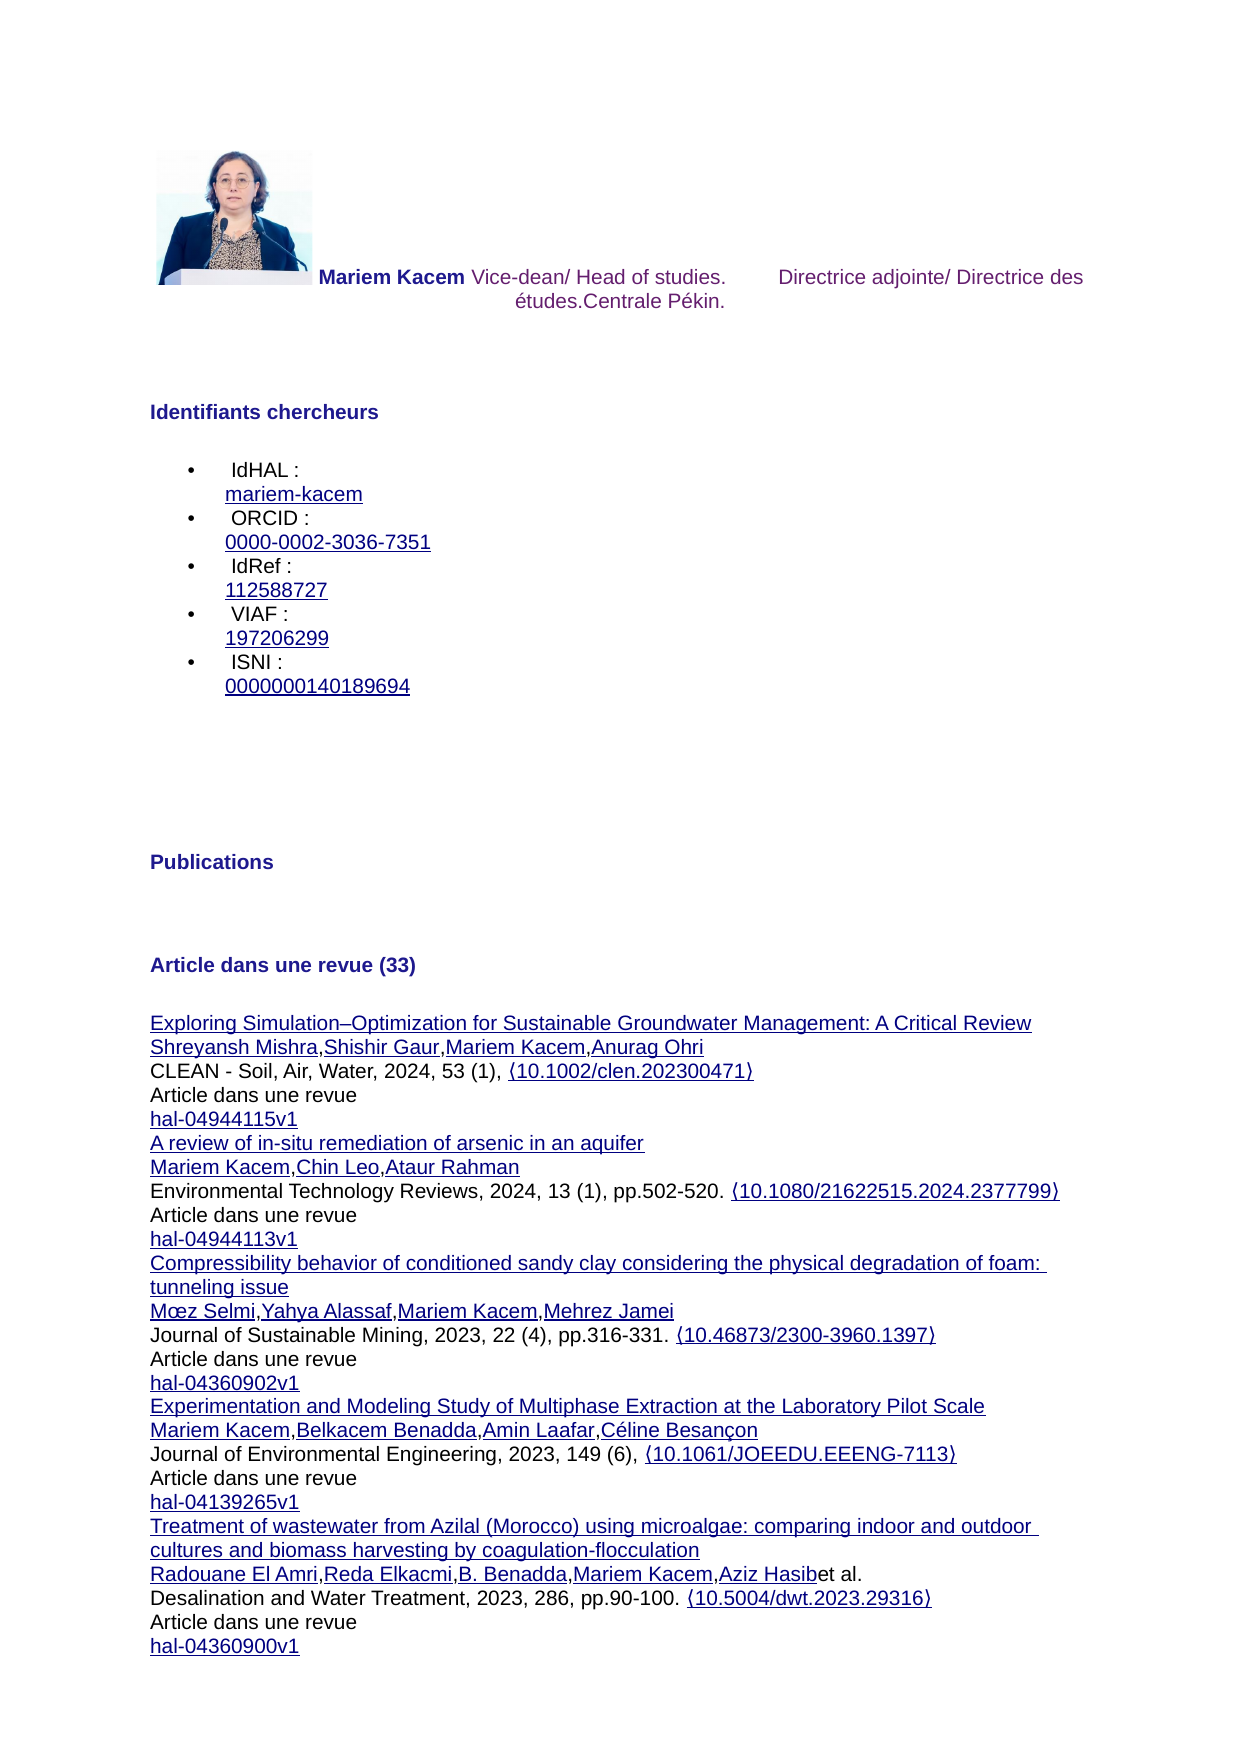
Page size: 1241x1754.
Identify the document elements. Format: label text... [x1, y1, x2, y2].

table_cell Treatment of wastewater from Azilal (Morocco) using microalgae: comparing indoor and outdoor cultures and biomass harvesting by coagulation-flocculation Radouane El Amri,Reda Elkacmi,B. Benadda,Mariem Kacem,Aziz Hasibet al. Desalination and Water Treatment, 2023, 286, pp.90-100. ⟨10.5004/dwt.2023.29316⟩ Article dans une revue hal-04360900v1 [150, 1514, 1090, 1658]
subtitle Mariem Kacem Vice-dean/ Head of studies. Directrice adjointe/ Directrice des études.Centrale Pékin. [150, 150, 1090, 313]
subtitle Article dans une revue (33) [150, 953, 1090, 977]
picture [156, 150, 313, 285]
table_cell A review of in-situ remediation of arsenic in an aquifer Mariem Kacem,Chin Leo,Ataur Rahman Environmental Technology Reviews, 2024, 13 (1), pp.502-520. ⟨10.1080/21622515.2024.2377799⟩ Article dans une revue hal-04944113v1 [150, 1131, 1090, 1251]
list VIAF : [187, 602, 1090, 626]
subtitle Publications [150, 849, 1090, 873]
table_cell Experimentation and Modeling Study of Multiphase Extraction at the Laboratory Pilot Scale Mariem Kacem,Belkacem Benadda,Amin Laafar,Céline Besançon Journal of Environmental Engineering, 2023, 149 (6), ⟨10.1061/JOEEDU.EEENG-7113⟩ Article dans une revue hal-04139265v1 [150, 1394, 1090, 1514]
list ISNI : [187, 649, 1090, 673]
list 197206299 [187, 626, 1090, 649]
list ORCID : [187, 506, 1090, 530]
list IdRef : [187, 554, 1090, 578]
subtitle Identifiants chercheurs [150, 399, 1090, 423]
list IdHAL : [187, 458, 1090, 482]
list 0000-0002-3036-7351 [187, 530, 1090, 554]
list mariem-kacem [187, 482, 1090, 506]
list 112588727 [187, 578, 1090, 602]
list 0000000140189694 [187, 673, 1090, 697]
table_header Exploring Simulation–Optimization for Sustainable Groundwater Management: A Critical Review Shreyansh Mishra,Shishir Gaur,Mariem Kacem,Anurag Ohri CLEAN - Soil, Air, Water, 2024, 53 (1), ⟨10.1002/clen.202300471⟩ Article dans une revue hal-04944115v1 [150, 1011, 1090, 1131]
table_cell Compressibility behavior of conditioned sandy clay considering the physical degradation of foam: tunneling issue Mœz Selmi,Yahya Alassaf,Mariem Kacem,Mehrez Jamei Journal of Sustainable Mining, 2023, 22 (4), pp.316-331. ⟨10.46873/2300-3960.1397⟩ Article dans une revue hal-04360902v1 [150, 1251, 1090, 1394]
